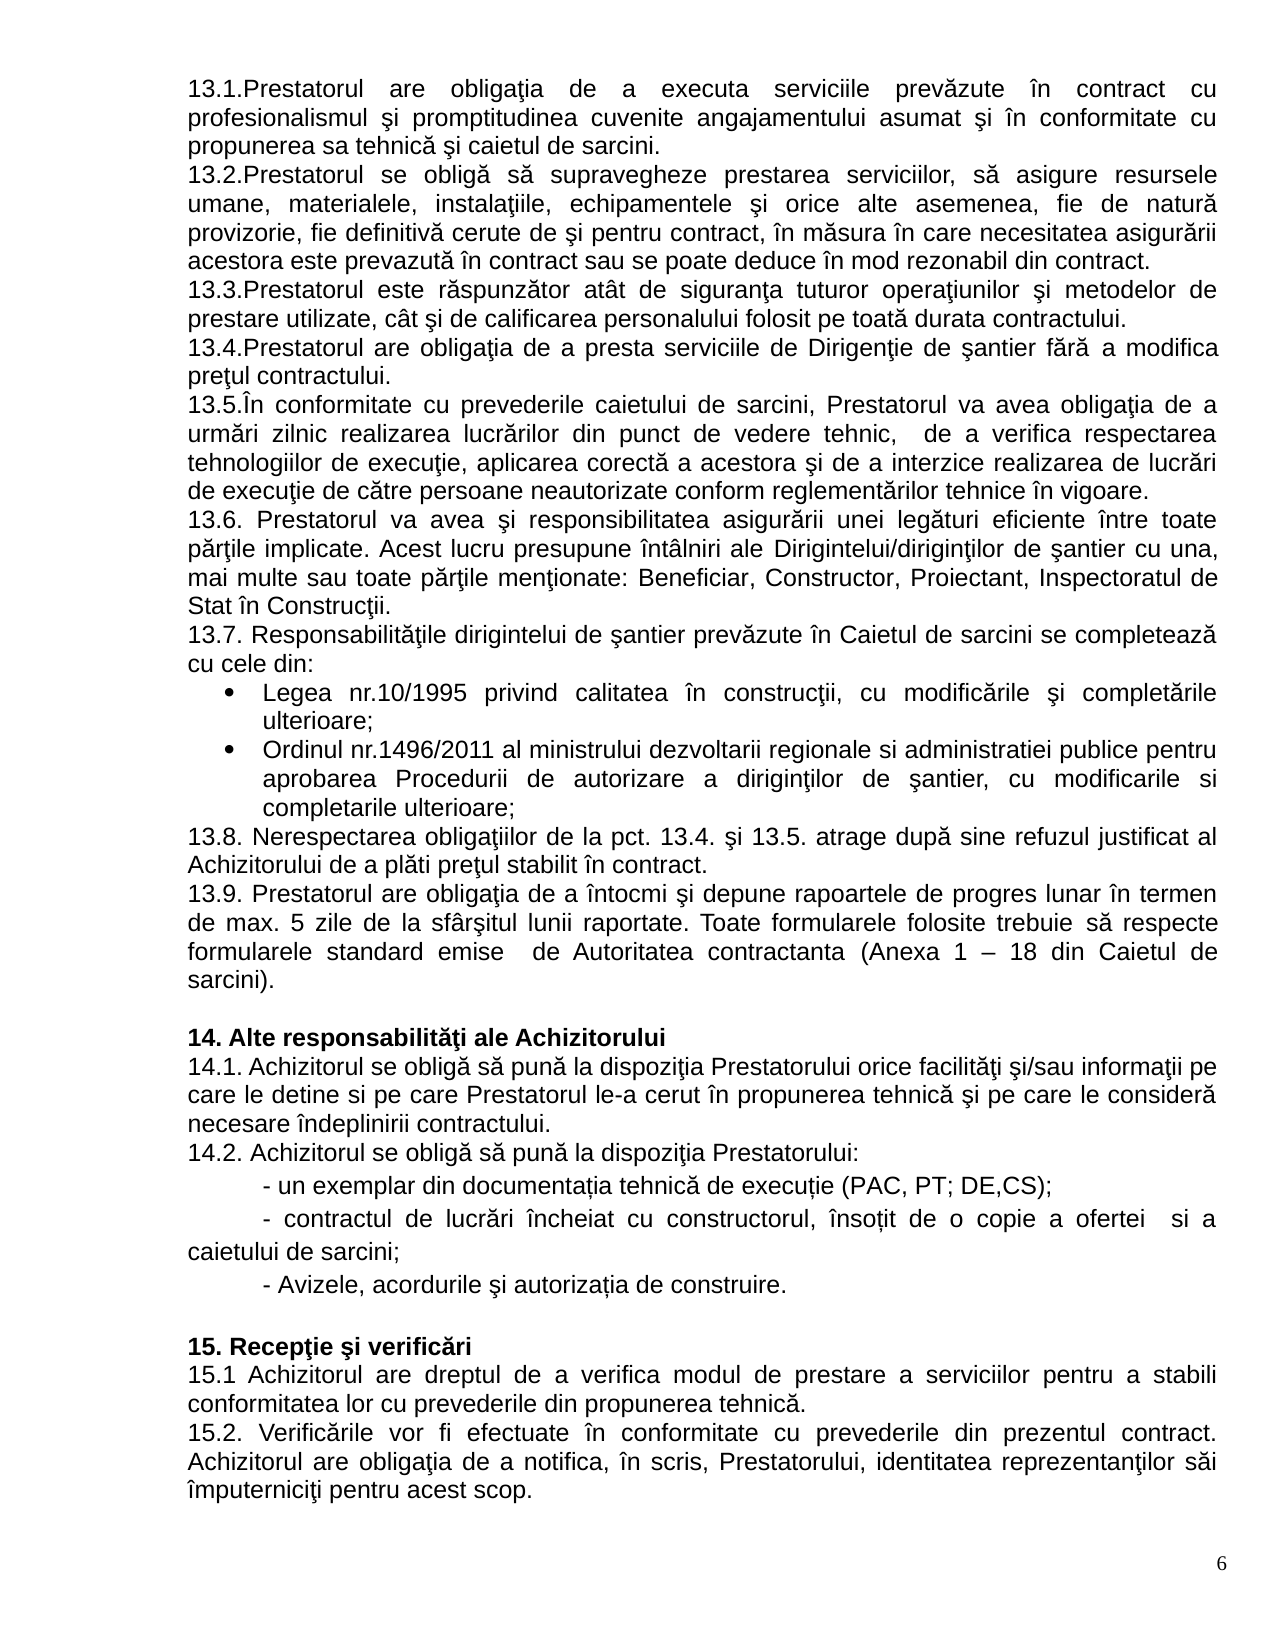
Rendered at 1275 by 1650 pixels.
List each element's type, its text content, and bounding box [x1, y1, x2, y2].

text 13.1.Prestatorul are obligaţia de a executa serviciile prevăzute în contract cu profesionalismul şi promptitudinea cuvenite angajamentului asumat şi în conformitate cu propunerea sa tehnică şi caietul de sarcini. [187, 74, 1219, 160]
text 13.7. Responsabilităţile dirigintelui de şantier prevăzute în Caietul de sarcini se completează cu cele din: [187, 620, 1219, 677]
text - contractul de lucrări încheiat cu constructorul, însoțit de o copie a ofertei si a caietului de sarcini; [187, 1204, 1219, 1266]
text 15. Recepţie şi verificări [187, 1332, 1219, 1360]
text 13.8. Nerespectarea obligaţiilor de la pct. 13.4. şi 13.5. atrage după sine refuzul justificat al Achizitorului de a plăti preţul stabilit în contract. [187, 821, 1219, 879]
list Legea nr.10/1995 privind calitatea în construcţii, cu modificările şi completările ulterioare; [225, 677, 1219, 735]
text 13.6. Prestatorul va avea şi responsibilitatea asigurării unei legături eficiente între toate părţile implicate. Acest lucru presupune întâlniri ale Dirigintelui/diriginţilor de şantier cu una, mai multe sau toate părţile menţionate: Beneficiar, Constructor, Proiectant, Inspectoratul de Stat în Construcţii. [187, 505, 1219, 620]
text 13.4.Prestatorul are obligaţia de a presta serviciile de Dirigenţie de şantier fără a modifica preţul contractului. [187, 332, 1219, 390]
text 14.2. Achizitorul se obligă să pună la dispoziţia Prestatorului: [187, 1138, 1219, 1166]
text 15.2. Verificările vor fi efectuate în conformitate cu prevederile din prezentul contract. Achizitorul are obligaţia de a notifica, în scris, Prestatorului, identitatea reprezentanţilor săi împuterniciţi pentru acest scop. [187, 1418, 1219, 1504]
text 13.3.Prestatorul este răspunzător atât de siguranţa tuturor operaţiunilor şi metodelor de prestare utilizate, cât şi de calificarea personalului folosit pe toată durata contractului. [187, 275, 1219, 332]
text 14. Alte responsabilităţi ale Achizitorului [187, 1023, 1219, 1051]
list Ordinul nr.1496/2011 al ministrului dezvoltarii regionale si administratiei publice pentru aprobarea Procedurii de autorizare a diriginţilor de şantier, cu modificarile si completarile ulterioare; [225, 735, 1219, 821]
text 15.1 Achizitorul are dreptul de a verifica modul de prestare a serviciilor pentru a stabili conformitatea lor cu prevederile din propunerea tehnică. [187, 1360, 1219, 1418]
text - un exemplar din documentația tehnică de execuție (PAC, PT; DE,CS); [187, 1171, 1219, 1199]
text 13.2.Prestatorul se obligă să supravegheze prestarea serviciilor, să asigure resursele umane, materialele, instalaţiile, echipamentele şi orice alte asemenea, fie de natură provizorie, fie definitivă cerute de şi pentru contract, în măsura în care necesitatea asigurării acestora este prevazută în contract sau se poate deduce în mod rezonabil din contract. [187, 160, 1219, 275]
text 13.9. Prestatorul are obligaţia de a întocmi şi depune rapoartele de progres lunar în termen de max. 5 zile de la sfârşitul lunii raportate. Toate formularele folosite trebuie să respecte formularele standard emise de Autoritatea contractanta (Anexa 1 – 18 din Caietul de sarcini). [187, 879, 1219, 994]
text 13.5.În conformitate cu prevederile caietului de sarcini, Prestatorul va avea obligaţia de a urmări zilnic realizarea lucrărilor din punct de vedere tehnic, de a verifica respectarea tehnologiilor de execuţie, aplicarea corectă a acestora şi de a interzice realizarea de lucrări de execuţie de către persoane neautorizate conform reglementărilor tehnice în vigoare. [187, 390, 1219, 505]
text 14.1. Achizitorul se obligă să pună la dispoziţia Prestatorului orice facilităţi şi/sau informaţii pe care le detine si pe care Prestatorul le-a cerut în propunerea tehnică şi pe care le consideră necesare îndeplinirii contractului. [187, 1051, 1219, 1138]
text - Avizele, acordurile şi autorizația de construire. [187, 1270, 1219, 1298]
